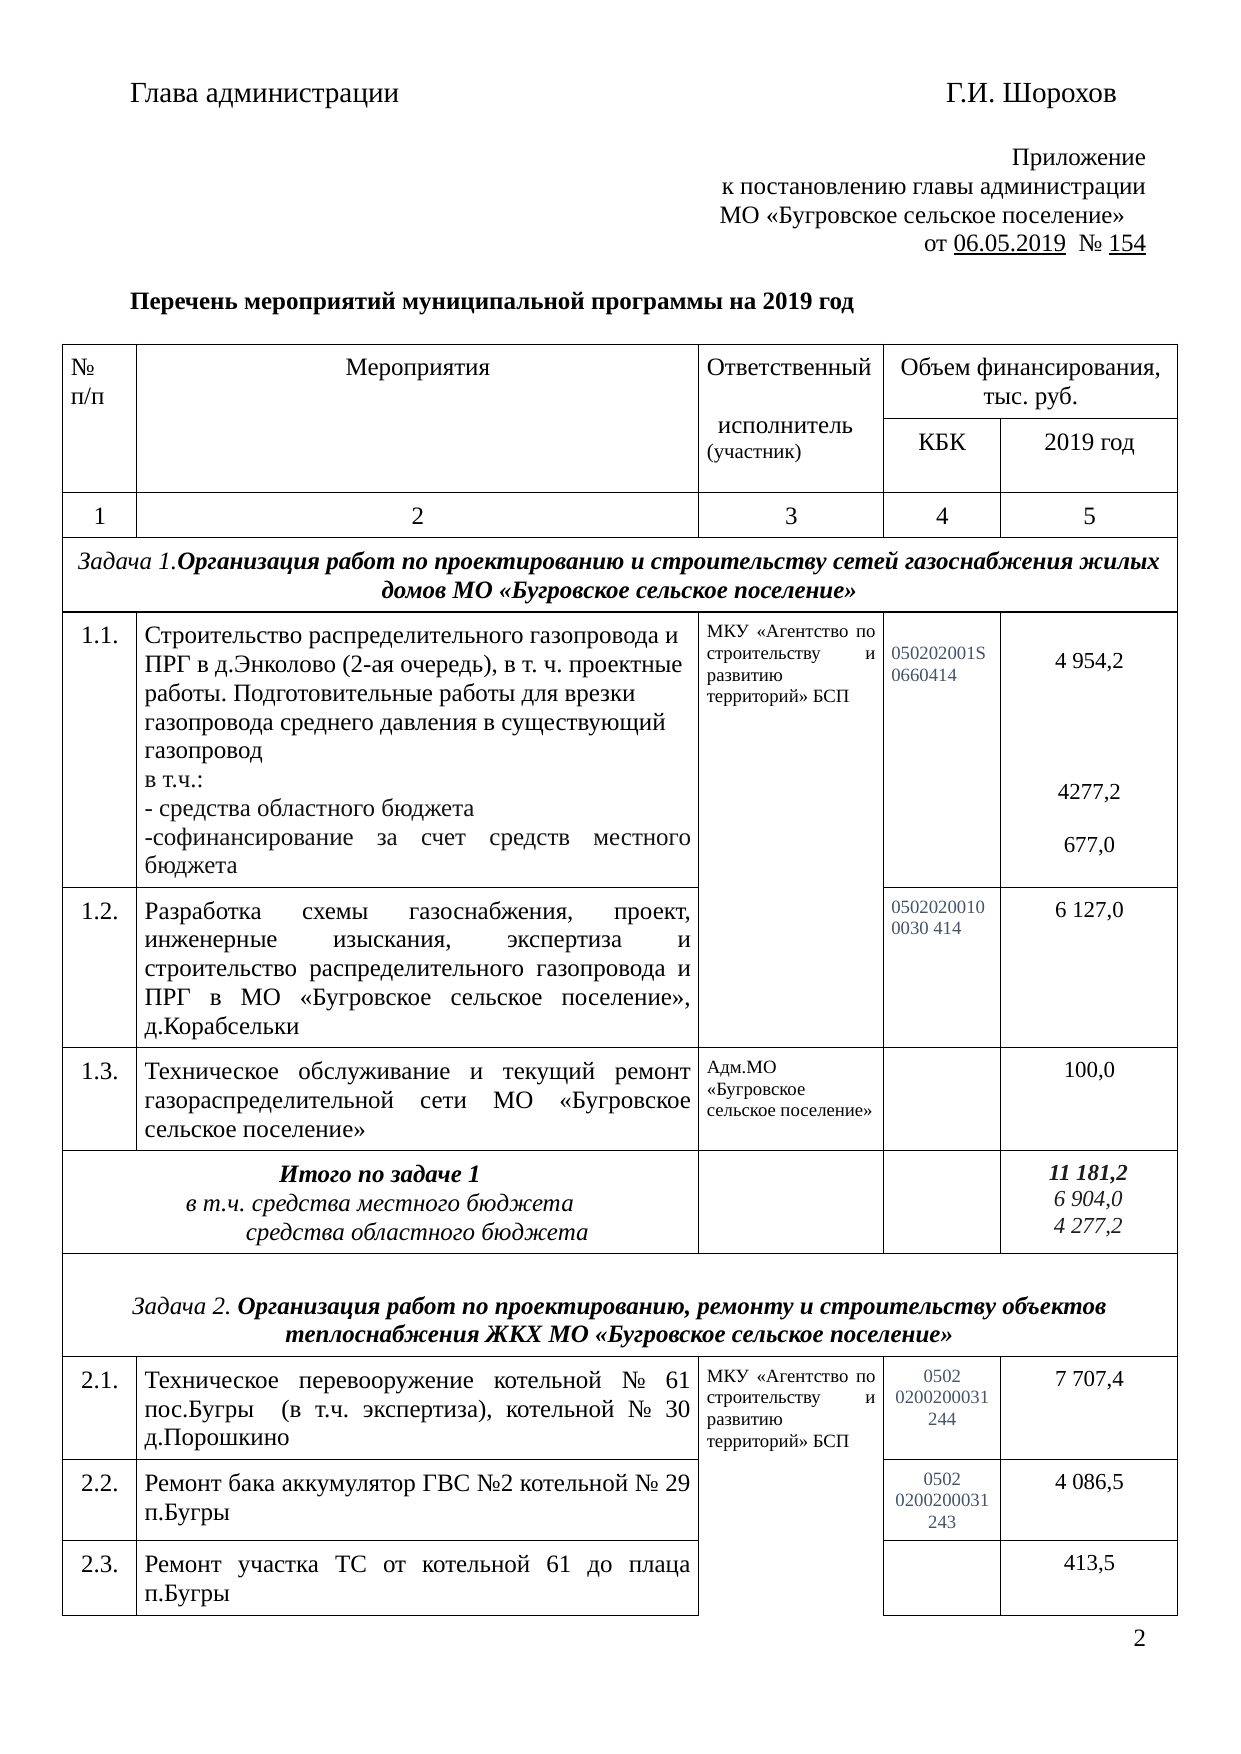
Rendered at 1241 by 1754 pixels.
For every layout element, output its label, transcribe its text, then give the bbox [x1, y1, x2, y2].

table_cell МКУ «Агентство по строительству и развитию территорий» БСП [699, 1357, 883, 1614]
table_cell Строительство распределительного газопровода и ПРГ в д.Энколово (2-ая очередь), в т. ч. проектные работы. Подготовительные работы для врезки газопровода среднего давления в существующий газопровод в т.ч.: - средства областного бюджета -софинансирование за счет средств местного бюджета [137, 613, 698, 887]
table_cell 05020200100030 414 [884, 888, 1000, 1047]
table_cell Техническое обслуживание и текущий ремонт газораспределительной сети МО «Бугровское сельское поселение» [137, 1048, 698, 1150]
table_cell 1 [63, 493, 136, 537]
table_cell 4 [884, 493, 1000, 537]
table_cell 413,5 [1001, 1541, 1177, 1614]
table_cell 4 954,2 4277,2 677,0 [1001, 613, 1177, 887]
table_header Объем финансирования, тыс. руб. [884, 345, 1177, 418]
table_cell 1.2. [63, 888, 136, 1047]
text к постановлению главы администрации [130, 171, 1146, 200]
table_cell [884, 1541, 1000, 1614]
table_cell Задача 1.Организация работ по проектированию и строительству сетей газоснабжения жилых домов МО «Бугровское сельское поселение» [63, 538, 1177, 611]
text МО «Бугровское сельское поселение» [130, 200, 1146, 228]
table_cell 1.1. [63, 613, 136, 887]
table_cell Ремонт бака аккумулятор ГВС №2 котельной № 29 п.Бугры [137, 1460, 698, 1540]
table_cell 2.1. [63, 1357, 136, 1459]
table_cell Задача 2. Организация работ по проектированию, ремонту и строительству объектов теплоснабжения ЖКХ МО «Бугровское сельское поселение» [63, 1254, 1177, 1356]
table_cell 2 [137, 493, 698, 537]
table_header Ответственный исполнитель (участник) [699, 345, 883, 492]
table_cell 0502 0200200031 244 [884, 1357, 1000, 1459]
table_header № п/п [63, 345, 136, 492]
table_cell 2.3. [63, 1541, 136, 1614]
table_header Мероприятия [137, 345, 698, 492]
table_cell [884, 1151, 1000, 1253]
text от 06.05.2019 № 154 [130, 228, 1146, 257]
table_cell Разработка схемы газоснабжения, проект, инженерные изыскания, экспертиза и строительство распределительного газопровода и ПРГ в МО «Бугровское сельское поселение», д.Корабсельки [137, 888, 698, 1047]
table_cell 1.3. [63, 1048, 136, 1150]
text Перечень мероприятий муниципальной программы на 2019 год [130, 286, 1146, 315]
table_cell Адм.МО «Бугровское сельское поселение» [699, 1048, 883, 1150]
table_cell 2019 год [1001, 419, 1177, 492]
table_cell 6 127,0 [1001, 888, 1177, 1047]
table_cell 100,0 [1001, 1048, 1177, 1150]
table_cell 7 707,4 [1001, 1357, 1177, 1459]
table_cell 2.2. [63, 1460, 136, 1540]
table_cell 4 086,5 [1001, 1460, 1177, 1540]
table_cell Итого по задаче 1 в т.ч. средства местного бюджета средства областного бюджета [63, 1151, 698, 1253]
table_cell Ремонт участка ТС от котельной 61 до плаца п.Бугры [137, 1541, 698, 1614]
text Приложение [130, 142, 1146, 171]
table_cell Техническое перевооружение котельной № 61 пос.Бугры (в т.ч. экспертиза), котельной № 30 д.Порошкино [137, 1357, 698, 1459]
text Глава администрации Г.И. Шорохов [130, 75, 1146, 108]
table_cell 11 181,2 6 904,0 4 277,2 [1001, 1151, 1177, 1253]
table_cell [699, 1151, 883, 1253]
table_cell 5 [1001, 493, 1177, 537]
table_cell МКУ «Агентство по строительству и развитию территорий» БСП [699, 613, 883, 1047]
table_cell 3 [699, 493, 883, 537]
table_cell 0502 0200200031 243 [884, 1460, 1000, 1540]
table_cell [884, 1048, 1000, 1150]
table_cell КБК [884, 419, 1000, 492]
table_cell 050202001S0660414 [884, 613, 1000, 887]
